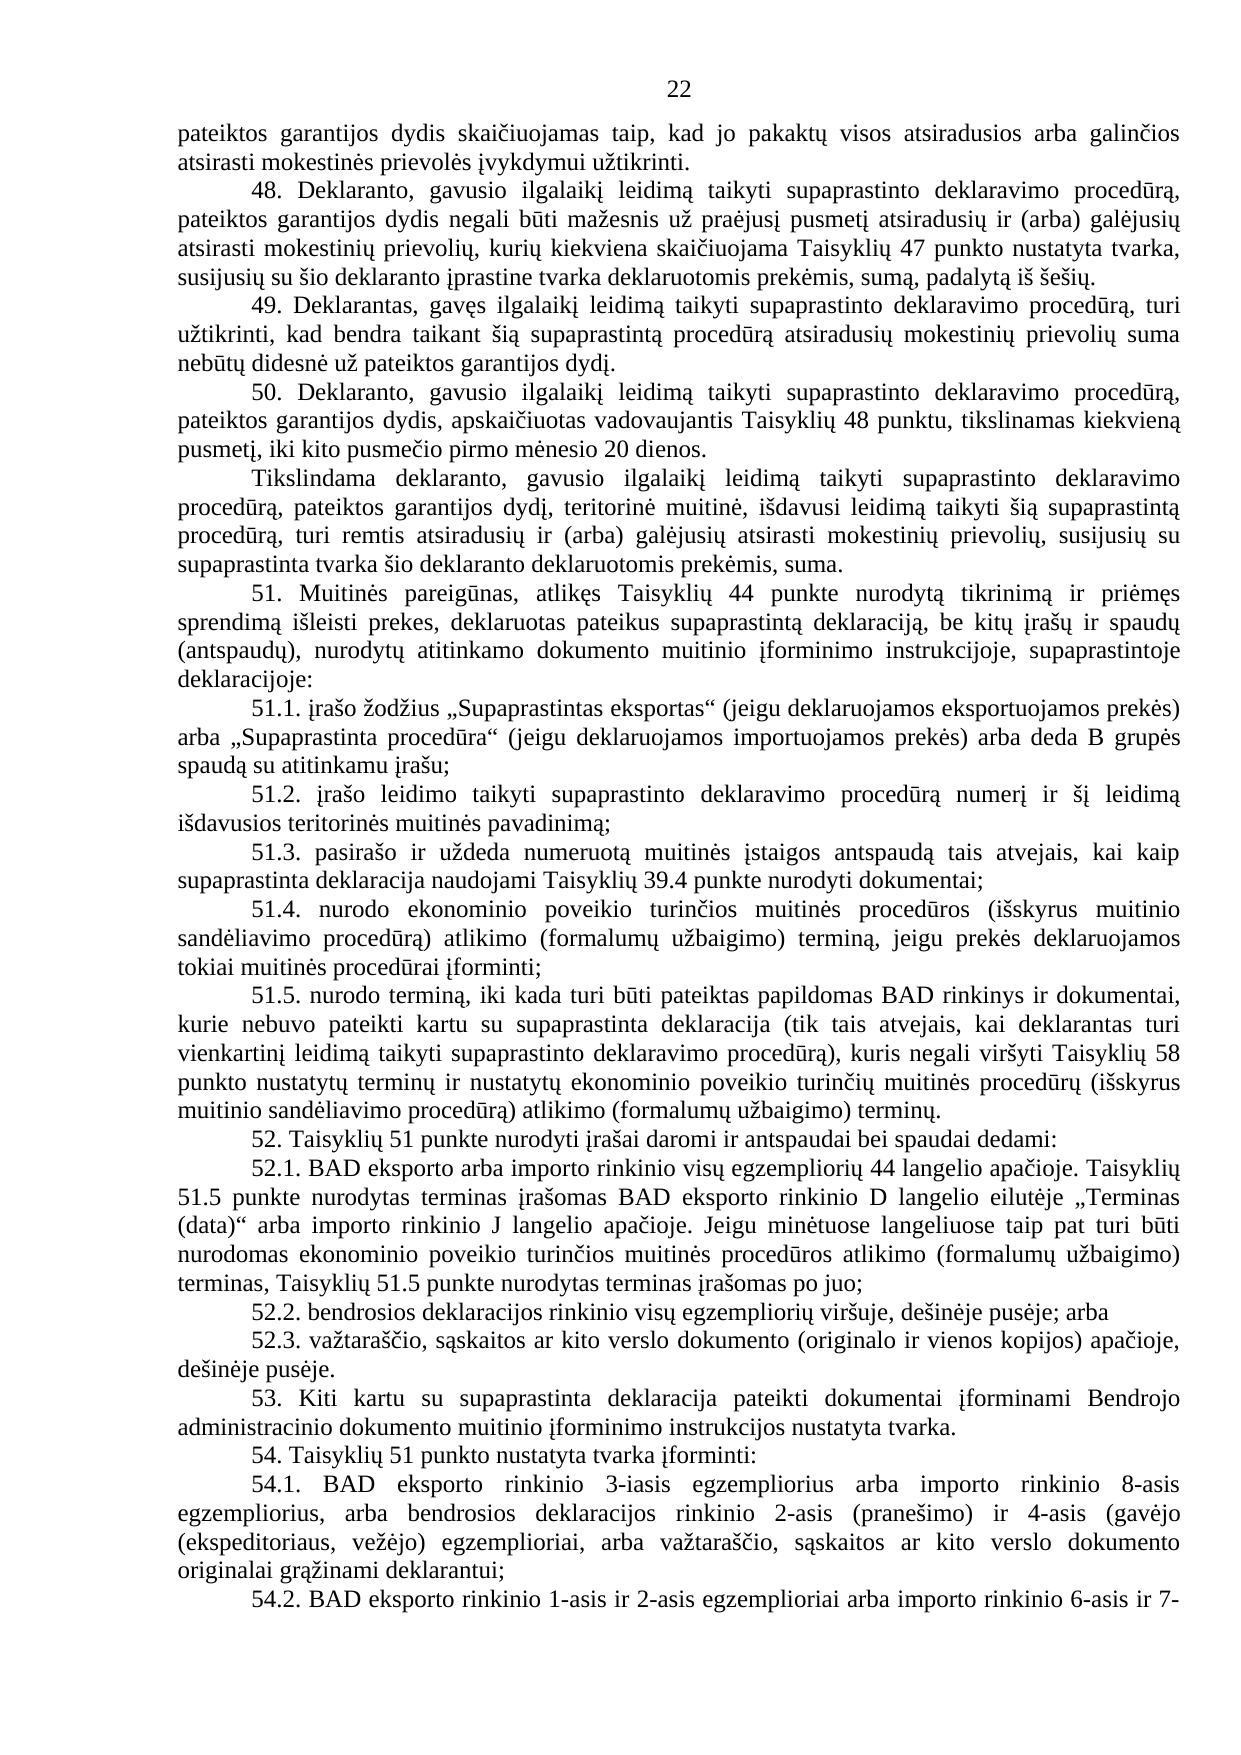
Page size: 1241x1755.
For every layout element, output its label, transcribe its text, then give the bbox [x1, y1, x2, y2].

text 51.4. nurodo ekonominio poveikio turinčios muitinės procedūros (išskyrus muitinio sandėliavimo procedūrą) atlikimo (formalumų užbaigimo) terminą, jeigu prekės deklaruojamos tokiai muitinės procedūrai įforminti; [177, 894, 1181, 981]
text 52. Taisyklių 51 punkte nurodyti įrašai daromi ir antspaudai bei spaudai dedami: [177, 1124, 1181, 1153]
text 52.2. bendrosios deklaracijos rinkinio visų egzempliorių viršuje, dešinėje pusėje; arba [177, 1297, 1181, 1326]
text 51.5. nurodo terminą, iki kada turi būti pateiktas papildomas BAD rinkinys ir dokumentai, kurie nebuvo pateikti kartu su supaprastinta deklaracija (tik tais atvejais, kai deklarantas turi vienkartinį leidimą taikyti supaprastinto deklaravimo procedūrą), kuris negali viršyti Taisyklių 58 punkto nustatytų terminų ir nustatytų ekonominio poveikio turinčių muitinės procedūrų (išskyrus muitinio sandėliavimo procedūrą) atlikimo (formalumų užbaigimo) terminų. [177, 981, 1181, 1124]
text 54. Taisyklių 51 punkto nustatyta tvarka įforminti: [177, 1441, 1181, 1469]
text 52.3. važtaraščio, sąskaitos ar kito verslo dokumento (originalo ir vienos kopijos) apačioje, dešinėje pusėje. [177, 1326, 1181, 1383]
text Tikslindama deklaranto, gavusio ilgalaikį leidimą taikyti supaprastinto deklaravimo procedūrą, pateiktos garantijos dydį, teritorinė muitinė, išdavusi leidimą taikyti šią supaprastintą procedūrą, turi remtis atsiradusių ir (arba) galėjusių atsirasti mokestinių prievolių, susijusių su supaprastinta tvarka šio deklaranto deklaruotomis prekėmis, suma. [177, 463, 1181, 578]
text 54.2. BAD eksporto rinkinio 1-asis ir 2-asis egzemplioriai arba importo rinkinio 6-asis ir 7- [177, 1584, 1181, 1613]
text 51.1. įrašo žodžius „Supaprastintas eksportas“ (jeigu deklaruojamos eksportuojamos prekės) arba „Supaprastinta procedūra“ (jeigu deklaruojamos importuojamos prekės) arba deda B grupės spaudą su atitinkamu įrašu; [177, 693, 1181, 779]
text 49. Deklarantas, gavęs ilgalaikį leidimą taikyti supaprastinto deklaravimo procedūrą, turi užtikrinti, kad bendra taikant šią supaprastintą procedūrą atsiradusių mokestinių prievolių suma nebūtų didesnė už pateiktos garantijos dydį. [177, 291, 1181, 377]
text pateiktos garantijos dydis skaičiuojamas taip, kad jo pakaktų visos atsiradusios arba galinčios atsirasti mokestinės prievolės įvykdymui užtikrinti. [177, 118, 1181, 176]
text 51. Muitinės pareigūnas, atlikęs Taisyklių 44 punkte nurodytą tikrinimą ir priėmęs sprendimą išleisti prekes, deklaruotas pateikus supaprastintą deklaraciją, be kitų įrašų ir spaudų (antspaudų), nurodytų atitinkamo dokumento muitinio įforminimo instrukcijoje, supaprastintoje deklaracijoje: [177, 578, 1181, 693]
text 51.3. pasirašo ir uždeda numeruotą muitinės įstaigos antspaudą tais atvejais, kai kaip supaprastinta deklaracija naudojami Taisyklių 39.4 punkte nurodyti dokumentai; [177, 837, 1181, 894]
text 54.1. BAD eksporto rinkinio 3-iasis egzempliorius arba importo rinkinio 8-asis egzempliorius, arba bendrosios deklaracijos rinkinio 2-asis (pranešimo) ir 4-asis (gavėjo (ekspeditoriaus, vežėjo) egzemplioriai, arba važtaraščio, sąskaitos ar kito verslo dokumento originalai grąžinami deklarantui; [177, 1469, 1181, 1584]
text 51.2. įrašo leidimo taikyti supaprastinto deklaravimo procedūrą numerį ir šį leidimą išdavusios teritorinės muitinės pavadinimą; [177, 779, 1181, 837]
text 48. Deklaranto, gavusio ilgalaikį leidimą taikyti supaprastinto deklaravimo procedūrą, pateiktos garantijos dydis negali būti mažesnis už praėjusį pusmetį atsiradusių ir (arba) galėjusių atsirasti mokestinių prievolių, kurių kiekviena skaičiuojama Taisyklių 47 punkto nustatyta tvarka, susijusių su šio deklaranto įprastine tvarka deklaruotomis prekėmis, sumą, padalytą iš šešių. [177, 176, 1181, 291]
text 50. Deklaranto, gavusio ilgalaikį leidimą taikyti supaprastinto deklaravimo procedūrą, pateiktos garantijos dydis, apskaičiuotas vadovaujantis Taisyklių 48 punktu, tikslinamas kiekvieną pusmetį, iki kito pusmečio pirmo mėnesio 20 dienos. [177, 377, 1181, 463]
text 53. Kiti kartu su supaprastinta deklaracija pateikti dokumentai įforminami Bendrojo administracinio dokumento muitinio įforminimo instrukcijos nustatyta tvarka. [177, 1383, 1181, 1441]
text 52.1. BAD eksporto arba importo rinkinio visų egzempliorių 44 langelio apačioje. Taisyklių 51.5 punkte nurodytas terminas įrašomas BAD eksporto rinkinio D langelio eilutėje „Terminas (data)“ arba importo rinkinio J langelio apačioje. Jeigu minėtuose langeliuose taip pat turi būti nurodomas ekonominio poveikio turinčios muitinės procedūros atlikimo (formalumų užbaigimo) terminas, Taisyklių 51.5 punkte nurodytas terminas įrašomas po juo; [177, 1153, 1181, 1297]
